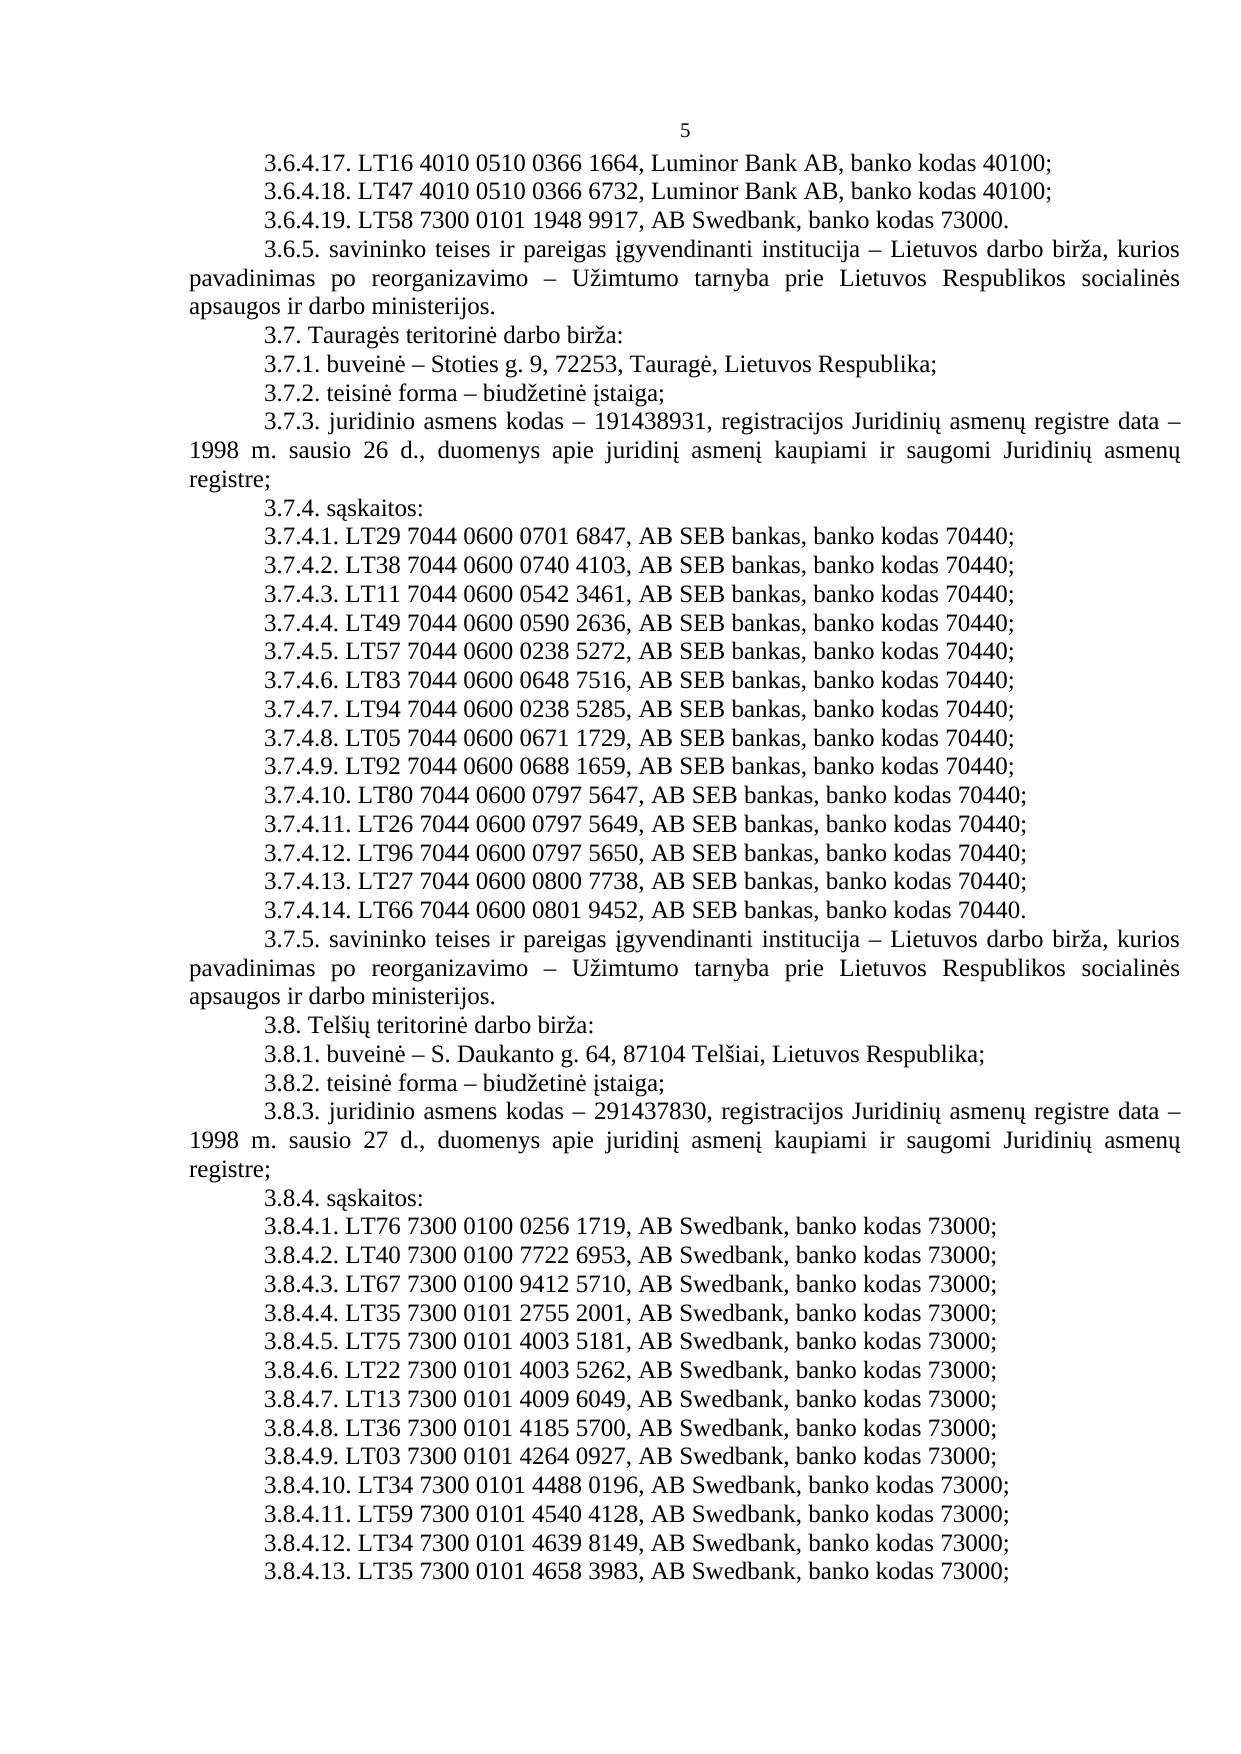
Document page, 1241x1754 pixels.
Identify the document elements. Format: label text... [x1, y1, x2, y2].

text 3.8.4.10. LT34 7300 0101 4488 0196, AB Swedbank, banko kodas 73000; [189, 1470, 1181, 1499]
text 3.7.4.7. LT94 7044 0600 0238 5285, AB SEB bankas, banko kodas 70440; [189, 694, 1181, 723]
text 3.7. Tauragės teritorinė darbo birža: [189, 320, 1181, 349]
text 3.8.4.7. LT13 7300 0101 4009 6049, AB Swedbank, banko kodas 73000; [189, 1384, 1181, 1413]
text 3.7.4.8. LT05 7044 0600 0671 1729, AB SEB bankas, banko kodas 70440; [189, 723, 1181, 751]
text 3.6.5. savininko teises ir pareigas įgyvendinanti institucija – Lietuvos darbo birža, kurios pavadinimas po reorganizavimo – Užimtumo tarnyba prie Lietuvos Respublikos socialinės apsaugos ir darbo ministerijos. [189, 234, 1181, 320]
text 3.7.4.3. LT11 7044 0600 0542 3461, AB SEB bankas, banko kodas 70440; [189, 579, 1181, 608]
text 3.8.4.4. LT35 7300 0101 2755 2001, AB Swedbank, banko kodas 73000; [189, 1298, 1181, 1326]
text 3.8.4. sąskaitos: [189, 1183, 1181, 1211]
text 3.7.4.11. LT26 7044 0600 0797 5649, AB SEB bankas, banko kodas 70440; [189, 809, 1181, 838]
text 3.7.4.10. LT80 7044 0600 0797 5647, AB SEB bankas, banko kodas 70440; [189, 780, 1181, 809]
text 3.8.4.8. LT36 7300 0101 4185 5700, AB Swedbank, banko kodas 73000; [189, 1413, 1181, 1441]
text 3.7.4.1. LT29 7044 0600 0701 6847, AB SEB bankas, banko kodas 70440; [189, 521, 1181, 550]
text 3.8.4.13. LT35 7300 0101 4658 3983, AB Swedbank, banko kodas 73000; [189, 1556, 1181, 1585]
text 3.7.4.6. LT83 7044 0600 0648 7516, AB SEB bankas, banko kodas 70440; [189, 665, 1181, 694]
text 3.8.4.2. LT40 7300 0100 7722 6953, AB Swedbank, banko kodas 73000; [189, 1240, 1181, 1269]
text 3.7.4.9. LT92 7044 0600 0688 1659, AB SEB bankas, banko kodas 70440; [189, 751, 1181, 780]
text 3.8.4.6. LT22 7300 0101 4003 5262, AB Swedbank, banko kodas 73000; [189, 1355, 1181, 1384]
text 3.8.4.11. LT59 7300 0101 4540 4128, AB Swedbank, banko kodas 73000; [189, 1499, 1181, 1528]
text 3.8.4.3. LT67 7300 0100 9412 5710, AB Swedbank, banko kodas 73000; [189, 1269, 1181, 1298]
text 3.7.4.12. LT96 7044 0600 0797 5650, AB SEB bankas, banko kodas 70440; [189, 838, 1181, 866]
text 3.8.4.5. LT75 7300 0101 4003 5181, AB Swedbank, banko kodas 73000; [189, 1326, 1181, 1355]
text 3.7.4.5. LT57 7044 0600 0238 5272, AB SEB bankas, banko kodas 70440; [189, 636, 1181, 665]
text 3.7.3. juridinio asmens kodas – 191438931, registracijos Juridinių asmenų registre data – 1998 m. sausio 26 d., duomenys apie juridinį asmenį kaupiami ir saugomi Juridinių asmenų registre; [189, 406, 1181, 493]
text 3.7.4. sąskaitos: [189, 493, 1181, 521]
text 3.8.4.9. LT03 7300 0101 4264 0927, AB Swedbank, banko kodas 73000; [189, 1441, 1181, 1470]
text 3.6.4.17. LT16 4010 0510 0366 1664, Luminor Bank AB, banko kodas 40100; [189, 148, 1181, 176]
text 3.7.5. savininko teises ir pareigas įgyvendinanti institucija – Lietuvos darbo birža, kurios pavadinimas po reorganizavimo – Užimtumo tarnyba prie Lietuvos Respublikos socialinės apsaugos ir darbo ministerijos. [189, 924, 1181, 1010]
text 3.7.4.14. LT66 7044 0600 0801 9452, AB SEB bankas, banko kodas 70440. [189, 895, 1181, 924]
text 3.8.3. juridinio asmens kodas – 291437830, registracijos Juridinių asmenų registre data – 1998 m. sausio 27 d., duomenys apie juridinį asmenį kaupiami ir saugomi Juridinių asmenų registre; [189, 1096, 1181, 1183]
text 3.8. Telšių teritorinė darbo birža: [189, 1010, 1181, 1039]
text 3.7.4.4. LT49 7044 0600 0590 2636, AB SEB bankas, banko kodas 70440; [189, 608, 1181, 636]
text 3.8.1. buveinė – S. Daukanto g. 64, 87104 Telšiai, Lietuvos Respublika; [189, 1039, 1181, 1068]
text 3.6.4.19. LT58 7300 0101 1948 9917, AB Swedbank, banko kodas 73000. [189, 205, 1181, 234]
text 3.7.2. teisinė forma – biudžetinė įstaiga; [189, 378, 1181, 406]
text 3.6.4.18. LT47 4010 0510 0366 6732, Luminor Bank AB, banko kodas 40100; [189, 176, 1181, 205]
text 3.7.1. buveinė – Stoties g. 9, 72253, Tauragė, Lietuvos Respublika; [189, 349, 1181, 378]
text 3.7.4.2. LT38 7044 0600 0740 4103, AB SEB bankas, banko kodas 70440; [189, 550, 1181, 579]
text 3.8.4.1. LT76 7300 0100 0256 1719, AB Swedbank, banko kodas 73000; [189, 1211, 1181, 1240]
text 3.7.4.13. LT27 7044 0600 0800 7738, AB SEB bankas, banko kodas 70440; [189, 866, 1181, 895]
text 3.8.4.12. LT34 7300 0101 4639 8149, AB Swedbank, banko kodas 73000; [189, 1528, 1181, 1556]
text 3.8.2. teisinė forma – biudžetinė įstaiga; [189, 1068, 1181, 1096]
